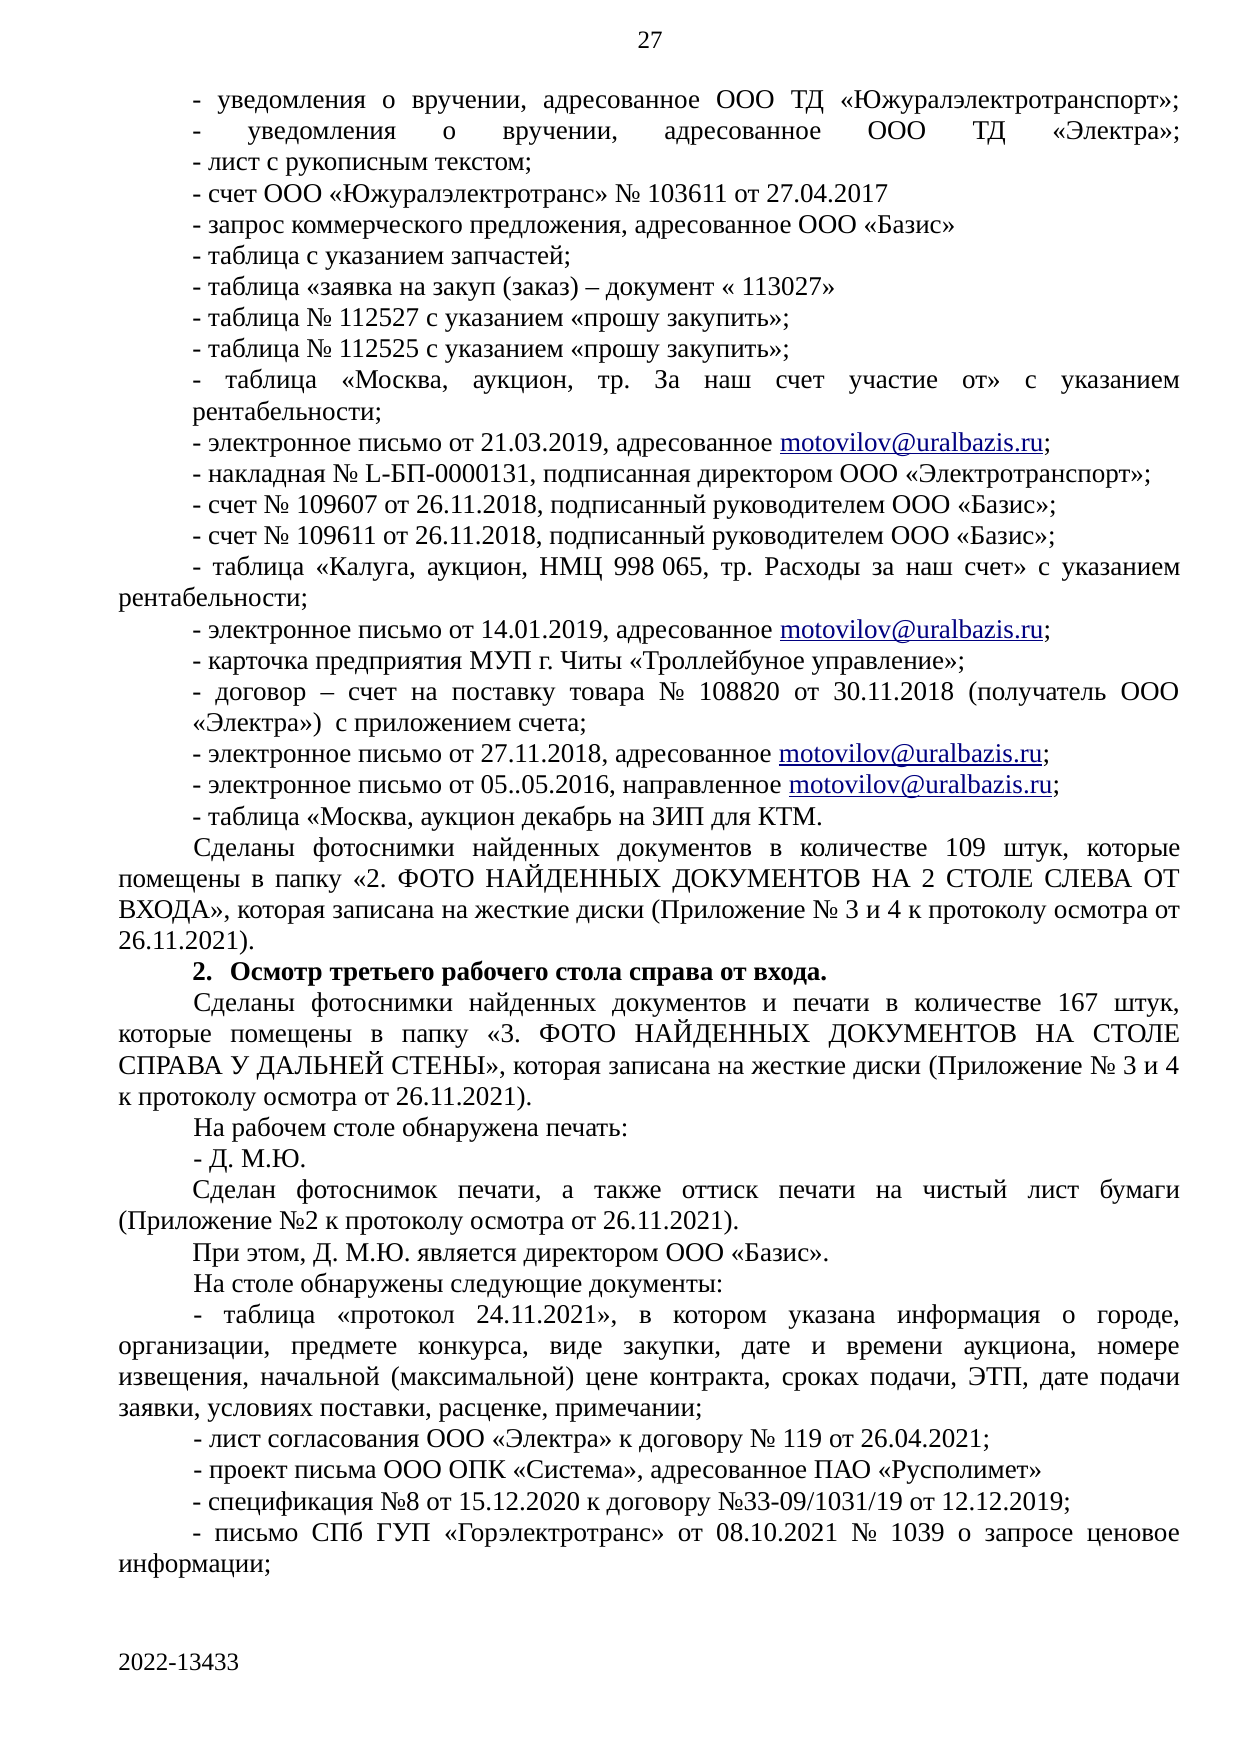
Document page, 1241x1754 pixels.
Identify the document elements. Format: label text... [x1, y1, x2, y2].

text - таблица с указанием запчастей; [192, 239, 1181, 270]
text - проект письма ООО ОПК «Система», адресованное ПАО «Русполимет» [118, 1454, 1181, 1485]
text - накладная № L-БП-0000131, подписанная директором ООО «Электротранспорт»; [192, 457, 1181, 488]
text - таблица № 112525 с указанием «прошу закупить»; [192, 332, 1181, 363]
text - уведомления о вручении, адресованное ООО ТД «Южуралэлектротранспорт»; - уведомления о вручении, адресованное ООО ТД «Электра»; - лист с рукописным текстом; [192, 83, 1181, 177]
list Осмотр третьего рабочего стола справа от входа. [192, 955, 1181, 986]
text - электронное письмо от 21.03.2019, адресованное motovilov@uralbazis.ru; [192, 426, 1181, 457]
text - электронное письмо от 14.01.2019, адресованное motovilov@uralbazis.ru; [192, 613, 1181, 644]
text Сделаны фотоснимки найденных документов и печати в количестве 167 штук, которые помещены в папку «3. ФОТО НАЙДЕННЫХ ДОКУМЕНТОВ НА СТОЛЕ СПРАВА У ДАЛЬНЕЙ СТЕНЫ», которая записана на жесткие диски (Приложение № 3 и 4 к протоколу осмотра от 26.11.2021). [118, 986, 1181, 1111]
text - письмо СПб ГУП «Горэлектротранс» от 08.10.2021 № 1039 о запросе ценовое информации; [118, 1516, 1181, 1578]
text - договор – счет на поставку товара № 108820 от 30.11.2018 (получатель ООО «Электра») с приложением счета; [192, 675, 1181, 737]
text Сделаны фотоснимки найденных документов в количестве 109 штук, которые помещены в папку «2. ФОТО НАЙДЕННЫХ ДОКУМЕНТОВ НА 2 СТОЛЕ СЛЕВА ОТ ВХОДА», которая записана на жесткие диски (Приложение № 3 и 4 к протоколу осмотра от 26.11.2021). [118, 831, 1181, 955]
text При этом, Д. М.Ю. является директором ООО «Базис». [118, 1236, 1181, 1267]
text - счет № 109611 от 26.11.2018, подписанный руководителем ООО «Базис»; [192, 519, 1181, 550]
text Сделан фотоснимок печати, а также оттиск печати на чистый лист бумаги (Приложение №2 к протоколу осмотра от 26.11.2021). [118, 1173, 1181, 1236]
text - таблица «Москва, аукцион, тр. За наш счет участие от» с указанием рентабельности; [192, 363, 1181, 426]
text - счет ООО «Южуралэлектротранс» № 103611 от 27.04.2017 [192, 177, 1181, 208]
text - спецификация №8 от 15.12.2020 к договору №33-09/1031/19 от 12.12.2019; [118, 1485, 1181, 1516]
text - Д. М.Ю. [193, 1142, 1181, 1173]
text - счет № 109607 от 26.11.2018, подписанный руководителем ООО «Базис»; [192, 488, 1181, 519]
text На рабочем столе обнаружена печать: [118, 1111, 1181, 1142]
text - таблица «Москва, аукцион декабрь на ЗИП для КТМ. [118, 799, 1181, 831]
text - лист согласования ООО «Электра» к договору № 119 от 26.04.2021; [118, 1422, 1181, 1454]
text - таблица № 112527 с указанием «прошу закупить»; [192, 301, 1181, 332]
text - электронное письмо от 05..05.2016, направленное motovilov@uralbazis.ru; [192, 768, 1181, 799]
text - таблица «Калуга, аукцион, НМЦ 998 065, тр. Расходы за наш счет» с указанием рентабельности; [118, 550, 1181, 613]
text - таблица «протокол 24.11.2021», в котором указана информация о городе, организации, предмете конкурса, виде закупки, дате и времени аукциона, номере извещения, начальной (максимальной) цене контракта, сроках подачи, ЭТП, дате подачи заявки, условиях поставки, расценке, примечании; [118, 1298, 1181, 1422]
text - электронное письмо от 27.11.2018, адресованное motovilov@uralbazis.ru; [192, 737, 1181, 768]
text - карточка предприятия МУП г. Читы «Троллейбуное управление»; [192, 644, 1181, 675]
text На столе обнаружены следующие документы: [118, 1267, 1181, 1298]
text - таблица «заявка на закуп (заказ) – документ « 113027» [192, 270, 1181, 301]
text - запрос коммерческого предложения, адресованное ООО «Базис» [118, 208, 1181, 239]
